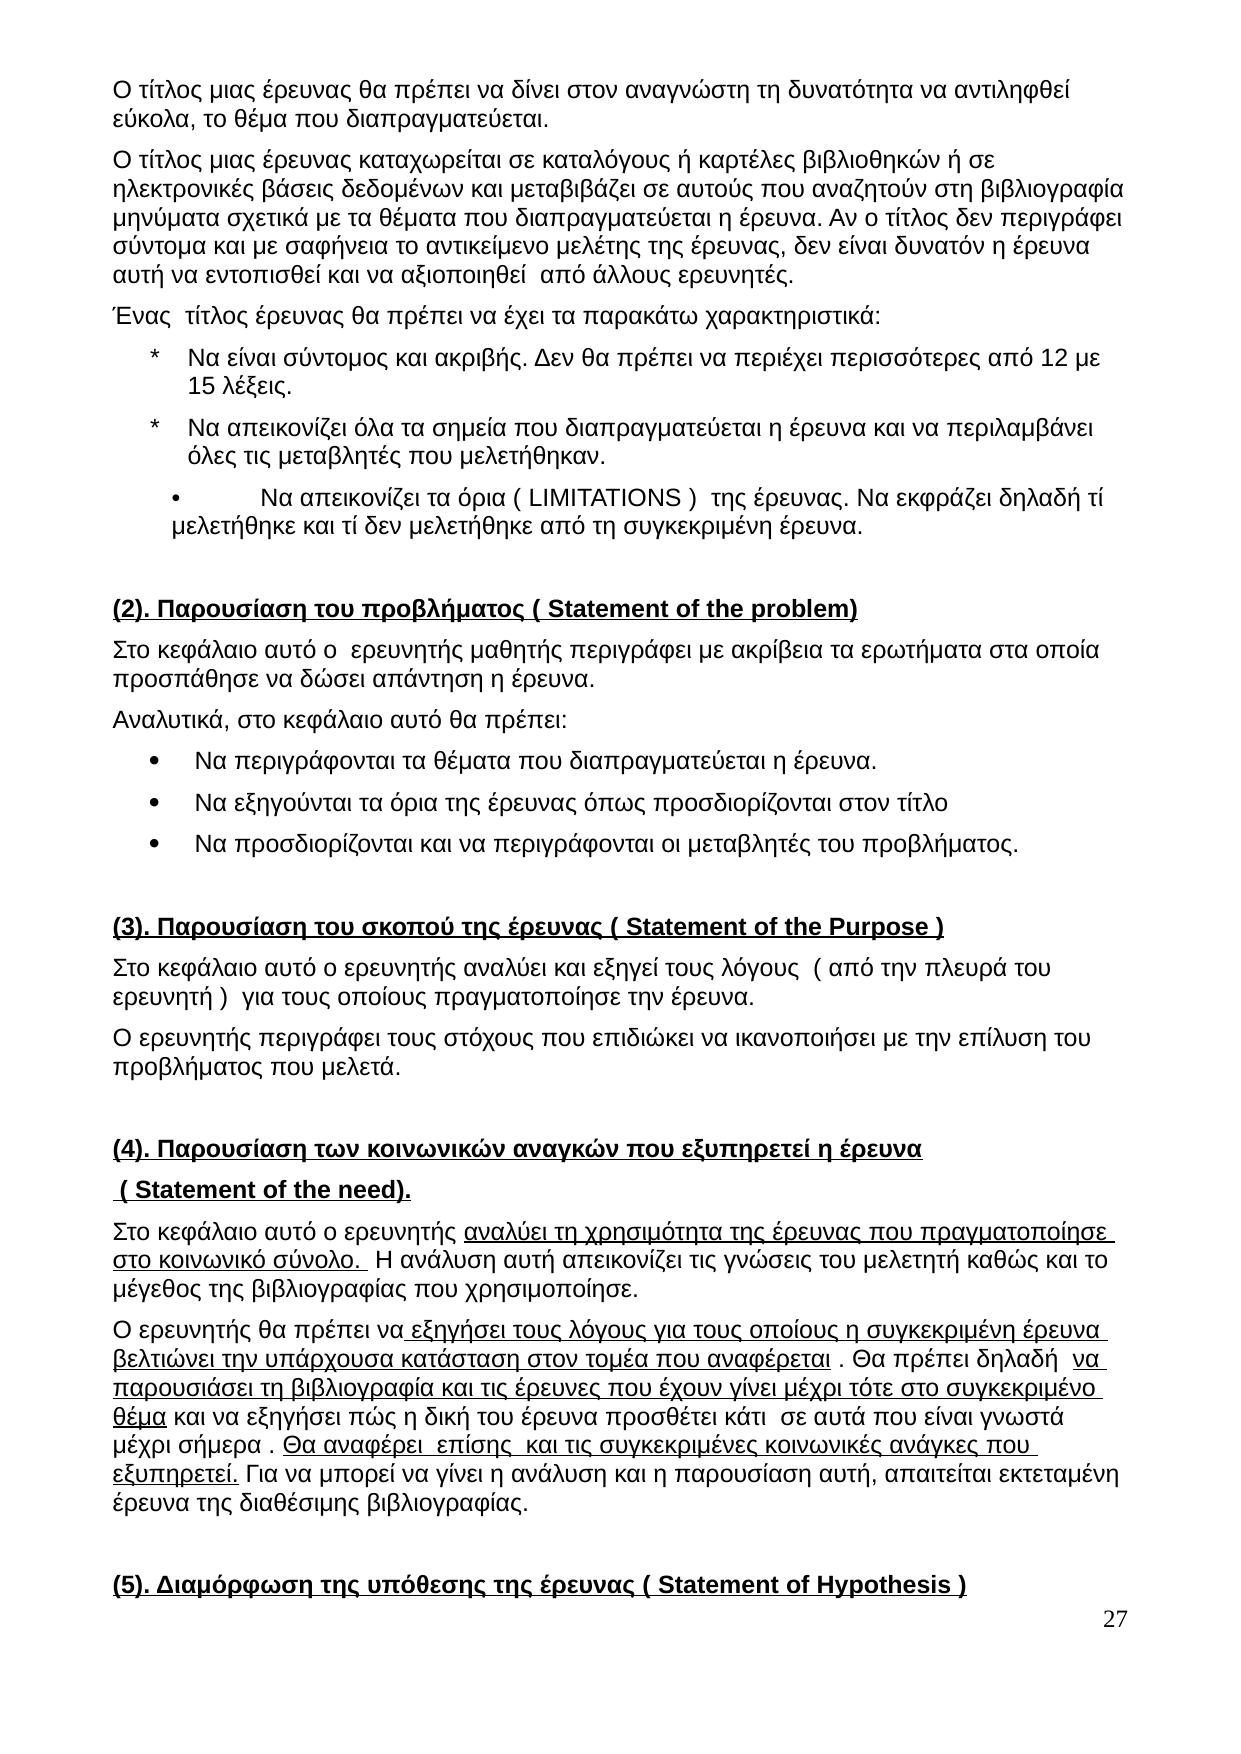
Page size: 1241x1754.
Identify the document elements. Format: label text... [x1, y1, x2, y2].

text Ο τίτλος μιας έρευνας θα πρέπει να δίνει στον αναγνώστη τη δυνατότητα να αντιληφθεί εύκολα, το θέμα που διαπραγματεύεται. [112, 75, 1128, 132]
list Να είναι σύντομος και ακριβής. Δεν θα πρέπει να περιέχει περισσότερες από 12 με 15 λέξεις. [150, 342, 1128, 400]
list Να εξηγούνται τα όρια της έρευνας όπως προσδιορίζονται στον τίτλο [150, 788, 1128, 816]
text Ένας τίτλος έρευνας θα πρέπει να έχει τα παρακάτω χαρακτηριστικά: [112, 301, 1128, 330]
text Ο τίτλος μιας έρευνας καταχωρείται σε καταλόγους ή καρτέλες βιβλιοθηκών ή σε ηλεκτρονικές βάσεις δεδομένων και μεταβιβάζει σε αυτούς που αναζητούν στη βιβλιογραφία μηνύματα σχετικά με τα θέματα που διαπραγματεύεται η έρευνα. Αν ο τίτλος δεν περιγράφει σύντομα και με σαφήνεια το αντικείμενο μελέτης της έρευνας, δεν είναι δυνατόν η έρευνα αυτή να εντοπισθεί και να αξιοποιηθεί από άλλους ερευνητές. [112, 145, 1128, 289]
text Στο κεφάλαιο αυτό ο ερευνητής αναλύει και εξηγεί τους λόγους ( από την πλευρά του ερευνητή ) για τους οποίους πραγματοποίησε την έρευνα. [112, 953, 1128, 1010]
text Στο κεφάλαιο αυτό ο ερευνητής αναλύει τη χρησιμότητα της έρευνας που πραγματοποίησε στο κοινωνικό σύνολο. Η ανάλυση αυτή απεικονίζει τις γνώσεις του μελετητή καθώς και το μέγεθος της βιβλιογραφίας που χρησιμοποίησε. [112, 1217, 1128, 1303]
text (5). Διαμόρφωση της υπόθεσης της έρευνας ( Statement of Hypothesis ) [112, 1570, 1128, 1599]
text • Να απεικονίζει τα όρια ( LIMITATIONS ) της έρευνας. Να εκφράζει δηλαδή τί μελετήθηκε και τί δεν μελετήθηκε από τη συγκεκριμένη έρευνα. [171, 482, 1128, 540]
list Να απεικονίζει όλα τα σημεία που διαπραγματεύεται η έρευνα και να περιλαμβάνει όλες τις μεταβλητές που μελετήθηκαν. [150, 412, 1128, 470]
list Να προσδιορίζονται και να περιγράφονται οι μεταβλητές του προβλήματος. [150, 829, 1128, 858]
text (2). Παρουσίαση του προβλήματος ( Statement of the problem) [112, 594, 1128, 622]
text ( Statement of the need). [112, 1175, 1128, 1204]
text (4). Παρουσίαση των κοινωνικών αναγκών που εξυπηρετεί η έρευνα [112, 1134, 1128, 1163]
text Ο ερευνητής θα πρέπει να εξηγήσει τους λόγους για τους οποίους η συγκεκριμένη έρευνα βελτιώνει την υπάρχουσα κατάσταση στον τομέα που αναφέρεται . Θα πρέπει δηλαδή να παρουσιάσει τη βιβλιογραφία και τις έρευνες που έχουν γίνει μέχρι τότε στο συγκεκριμένο θέμα και να εξηγήσει πώς η δική του έρευνα προσθέτει κάτι σε αυτά που είναι γνωστά μέχρι σήμερα . Θα αναφέρει επίσης και τις συγκεκριμένες κοινωνικές ανάγκες που εξυπηρετεί. Για να μπορεί να γίνει η ανάλυση και η παρουσίαση αυτή, απαιτείται εκτεταμένη έρευνα της διαθέσιμης βιβλιογραφίας. [112, 1315, 1128, 1517]
list Να περιγράφονται τα θέματα που διαπραγματεύεται η έρευνα. [150, 746, 1128, 775]
text Αναλυτικά, στο κεφάλαιο αυτό θα πρέπει: [112, 705, 1128, 734]
text O ερευνητής περιγράφει τους στόχους που επιδιώκει να ικανοποιήσει με την επίλυση του προβλήματος που μελετά. [112, 1023, 1128, 1080]
text Στο κεφάλαιο αυτό ο ερευνητής μαθητής περιγράφει με ακρίβεια τα ερωτήματα στα οποία προσπάθησε να δώσει απάντηση η έρευνα. [112, 635, 1128, 692]
text (3). Παρουσίαση του σκοπού της έρευνας ( Statement of the Purpose ) [112, 912, 1128, 940]
